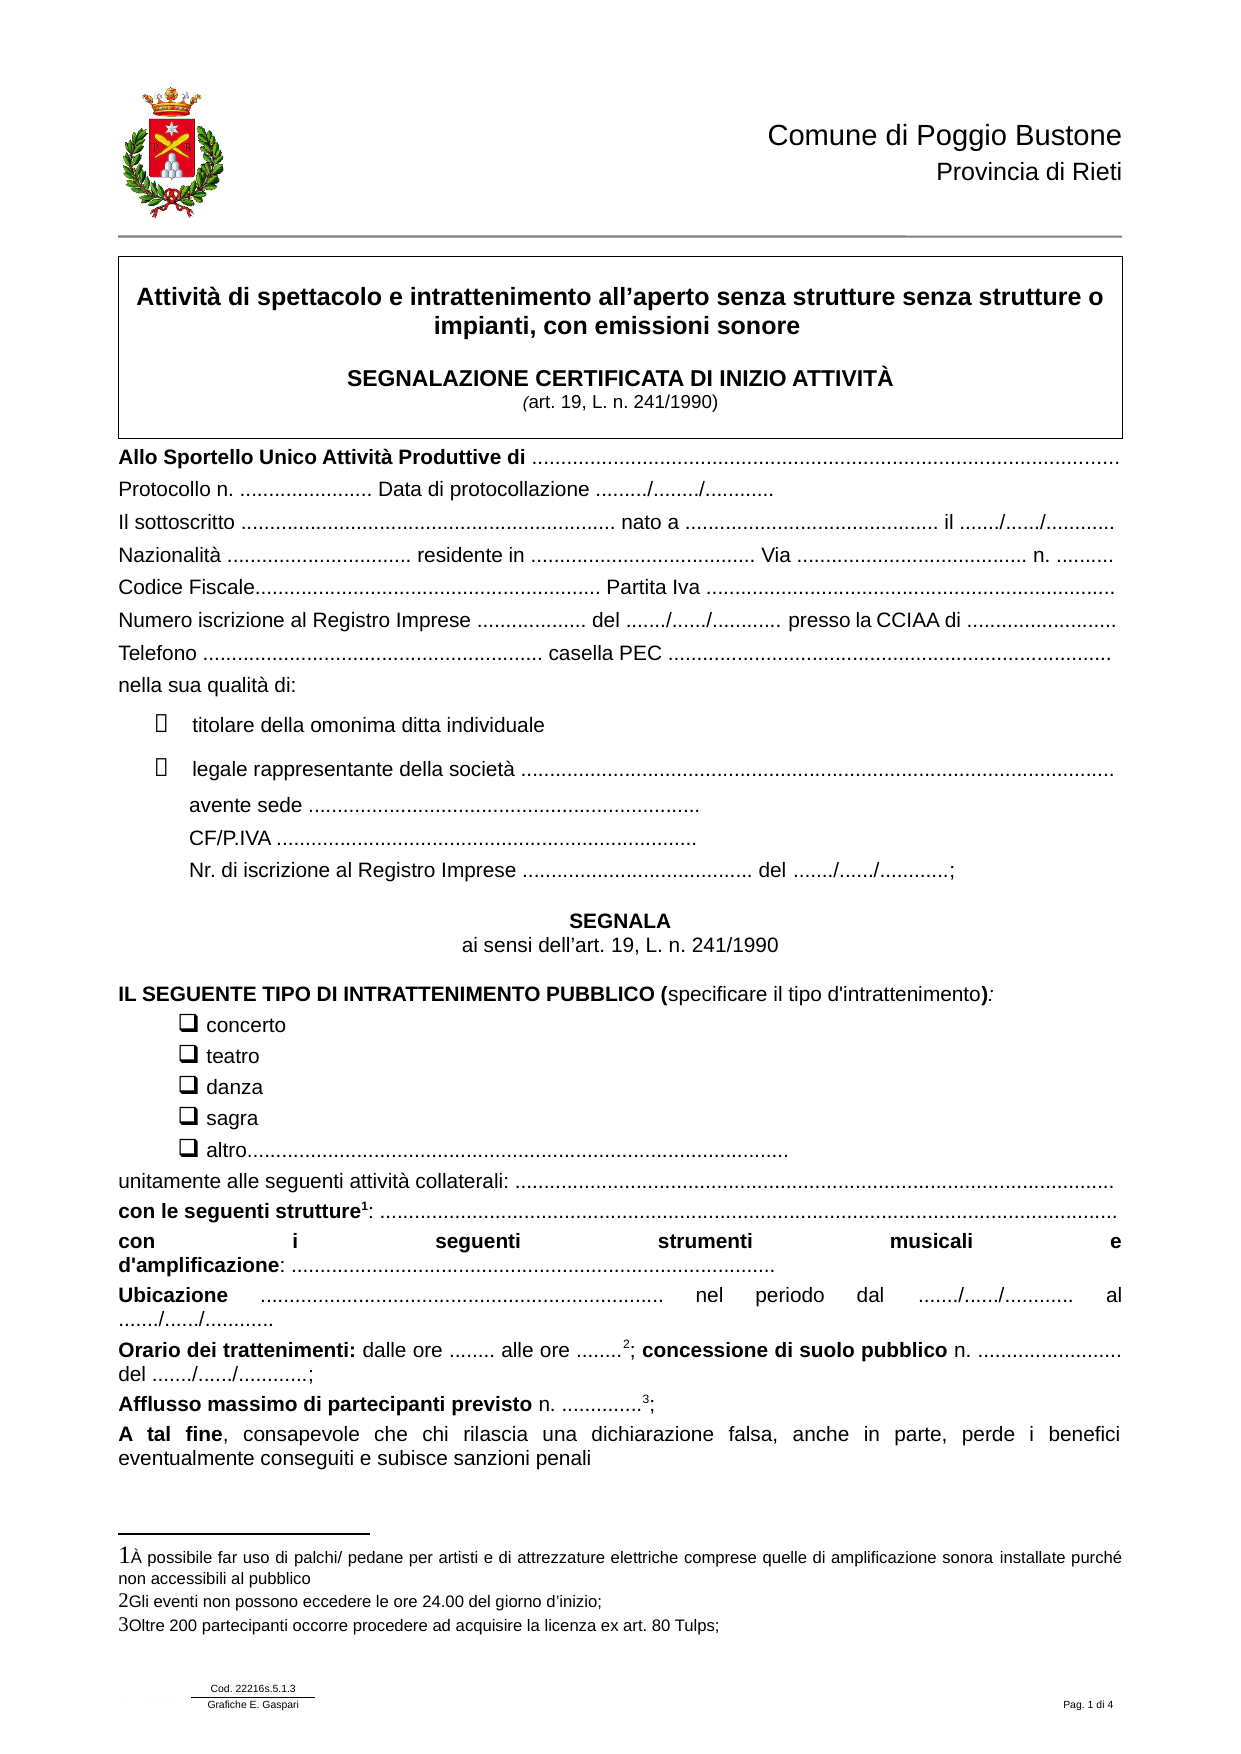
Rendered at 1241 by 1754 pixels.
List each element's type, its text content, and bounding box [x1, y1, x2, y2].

text Nazionalità ................................ residente in ....................................... Via ........................................ n. .......... [118, 542, 1122, 566]
text Il sottoscritto ................................................................. nato a ............................................ il ......./....../............ [118, 510, 1122, 534]
text con le seguenti strutture: ................................................................................................................................ [118, 1199, 1122, 1223]
text nella sua qualità di: [118, 673, 1122, 697]
text Gli eventi non possono eccedere le ore 24.00 del giorno d’inizio; [118, 1588, 1122, 1612]
text SEGNALA [118, 909, 1122, 933]
text Orario dei trattenimenti: dalle ore ........ alle ore ........; concessione di suolo pubblico n. ......................... del ......./....../............; [118, 1337, 1122, 1385]
text Comune di Poggio Bustone [224, 118, 1122, 152]
text Afflusso massimo di partecipanti previsto n. ..............; [118, 1392, 1122, 1416]
text  concerto [177, 1012, 1122, 1037]
text  legale rappresentante della società ....................................................................................................... [153, 749, 1122, 783]
text  teatro [177, 1044, 1122, 1069]
text IL SEGUENTE TIPO DI INTRATTENIMENTO PUBBLICO (specificare il tipo d'intrattenimento): [118, 982, 1122, 1006]
text  altro.............................................................................................. [177, 1137, 1122, 1162]
text Nr. di iscrizione al Registro Imprese ........................................ del ......./....../............; [189, 858, 1122, 882]
text Provincia di Rieti [224, 157, 1122, 185]
text Codice Fiscale............................................................ Partita Iva ....................................................................... [118, 575, 1122, 599]
text  sagra [177, 1106, 1122, 1131]
text Oltre 200 partecipanti occorre procedere ad acquisire la licenza ex art. 80 Tulps; [118, 1612, 1122, 1636]
text Numero iscrizione al Registro Imprese ................... del ......./....../............ presso la CCIAA di .......................... [118, 608, 1122, 632]
text Allo Sportello Unico Attività Produttive di [118, 445, 1122, 469]
text Ubicazione ...................................................................... nel periodo dal ......./....../............ al ......./....../............ [118, 1283, 1122, 1331]
picture [122, 87, 224, 219]
text ai sensi dell’art. 19, L. n. 241/1990 [118, 933, 1122, 957]
text Protocollo n. ....................... Data di protocollazione ........./......../............ [118, 477, 1122, 501]
text CF/P.IVA ......................................................................... [189, 825, 1122, 849]
text Telefono ........................................................... casella PEC ............................................................................. [118, 640, 1122, 664]
text con i seguenti strumenti musicali e d'amplificazione: .................................................................................... [118, 1229, 1122, 1277]
text unitamente alle seguenti attività collaterali: ........................................................................................................ [118, 1169, 1122, 1193]
text À possibile far uso di palchi/ pedane per artisti e di attrezzature elettriche comprese quelle di amplificazione sonora installate purché non accessibili al pubblico [118, 1540, 1122, 1588]
table_header Attività di spettacolo e intrattenimento all’aperto senza strutture senza strutture o impianti, con emissioni sonore SEGNALAZIONE CERTIFICATA DI INIZIO ATTIVITÀ (art. 19, L. n. 241/1990) [119, 257, 1122, 437]
text  danza [177, 1075, 1122, 1100]
text  titolare della omonima ditta individuale [153, 706, 1122, 739]
text A tal fine, consapevole che chi rilascia una dichiarazione falsa, anche in parte, perde i benefici eventualmente conseguiti e subisce sanzioni penali [118, 1422, 1122, 1470]
text avente sede .................................................................... [189, 793, 1122, 817]
